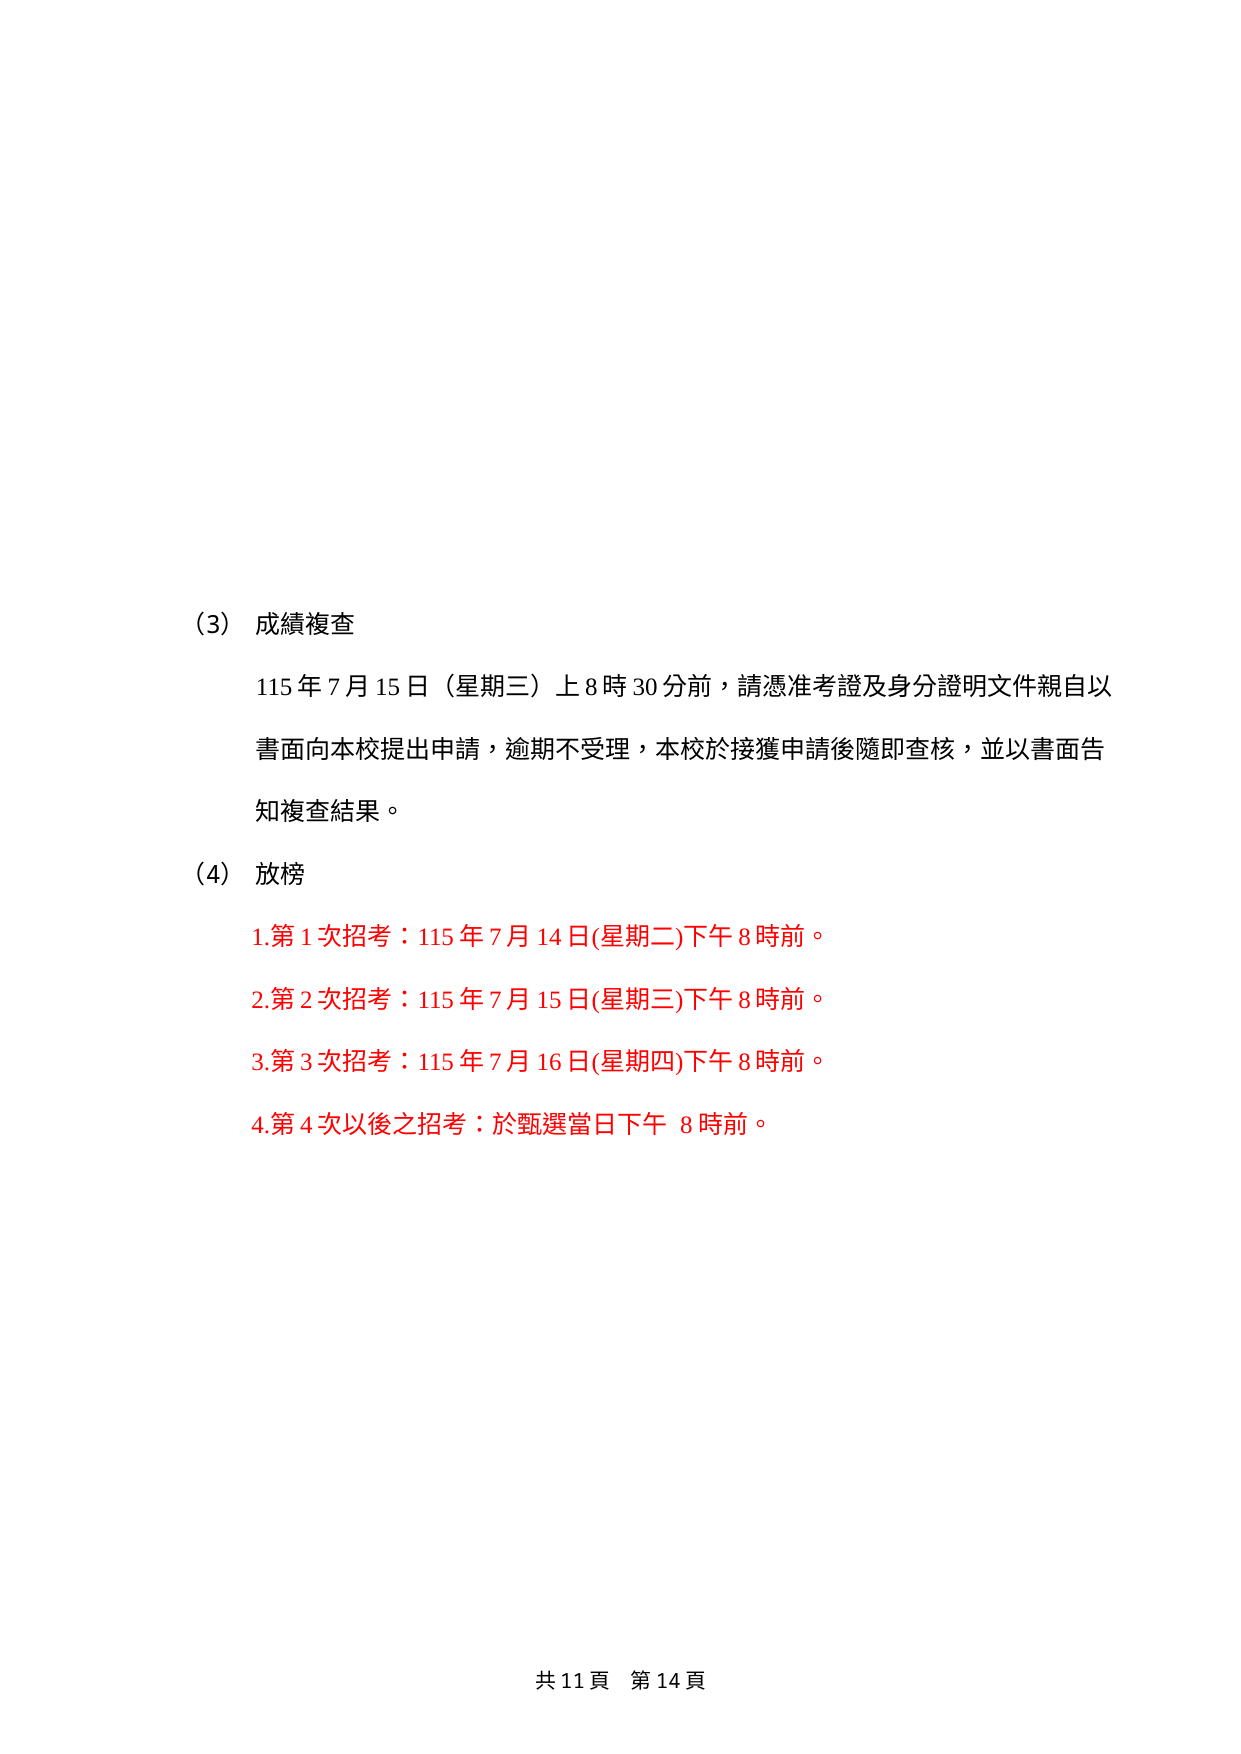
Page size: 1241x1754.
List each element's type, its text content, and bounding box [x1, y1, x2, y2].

list 放榜 [181, 831, 1122, 893]
text 115年7月15日（星期三）上8時30分前，請憑准考證及身分證明文件親自以書面向本校提出申請，逾期不受理，本校於接獲申請後隨即查核，並以書面告知複查結果。 [256, 643, 1122, 831]
text 3.第3次招考：115年7月16日(星期四)下午8時前。 [251, 1018, 1122, 1081]
text 2.第2次招考：115年7月15日(星期三)下午8時前。 [251, 956, 1122, 1018]
text 1.第1次招考：115年7月14日(星期二)下午8時前。 [251, 893, 1122, 956]
text 4.第4次以後之招考：於甄選當日下午 8 時前。 [251, 1081, 1122, 1143]
list 成績複查 [181, 581, 1122, 643]
